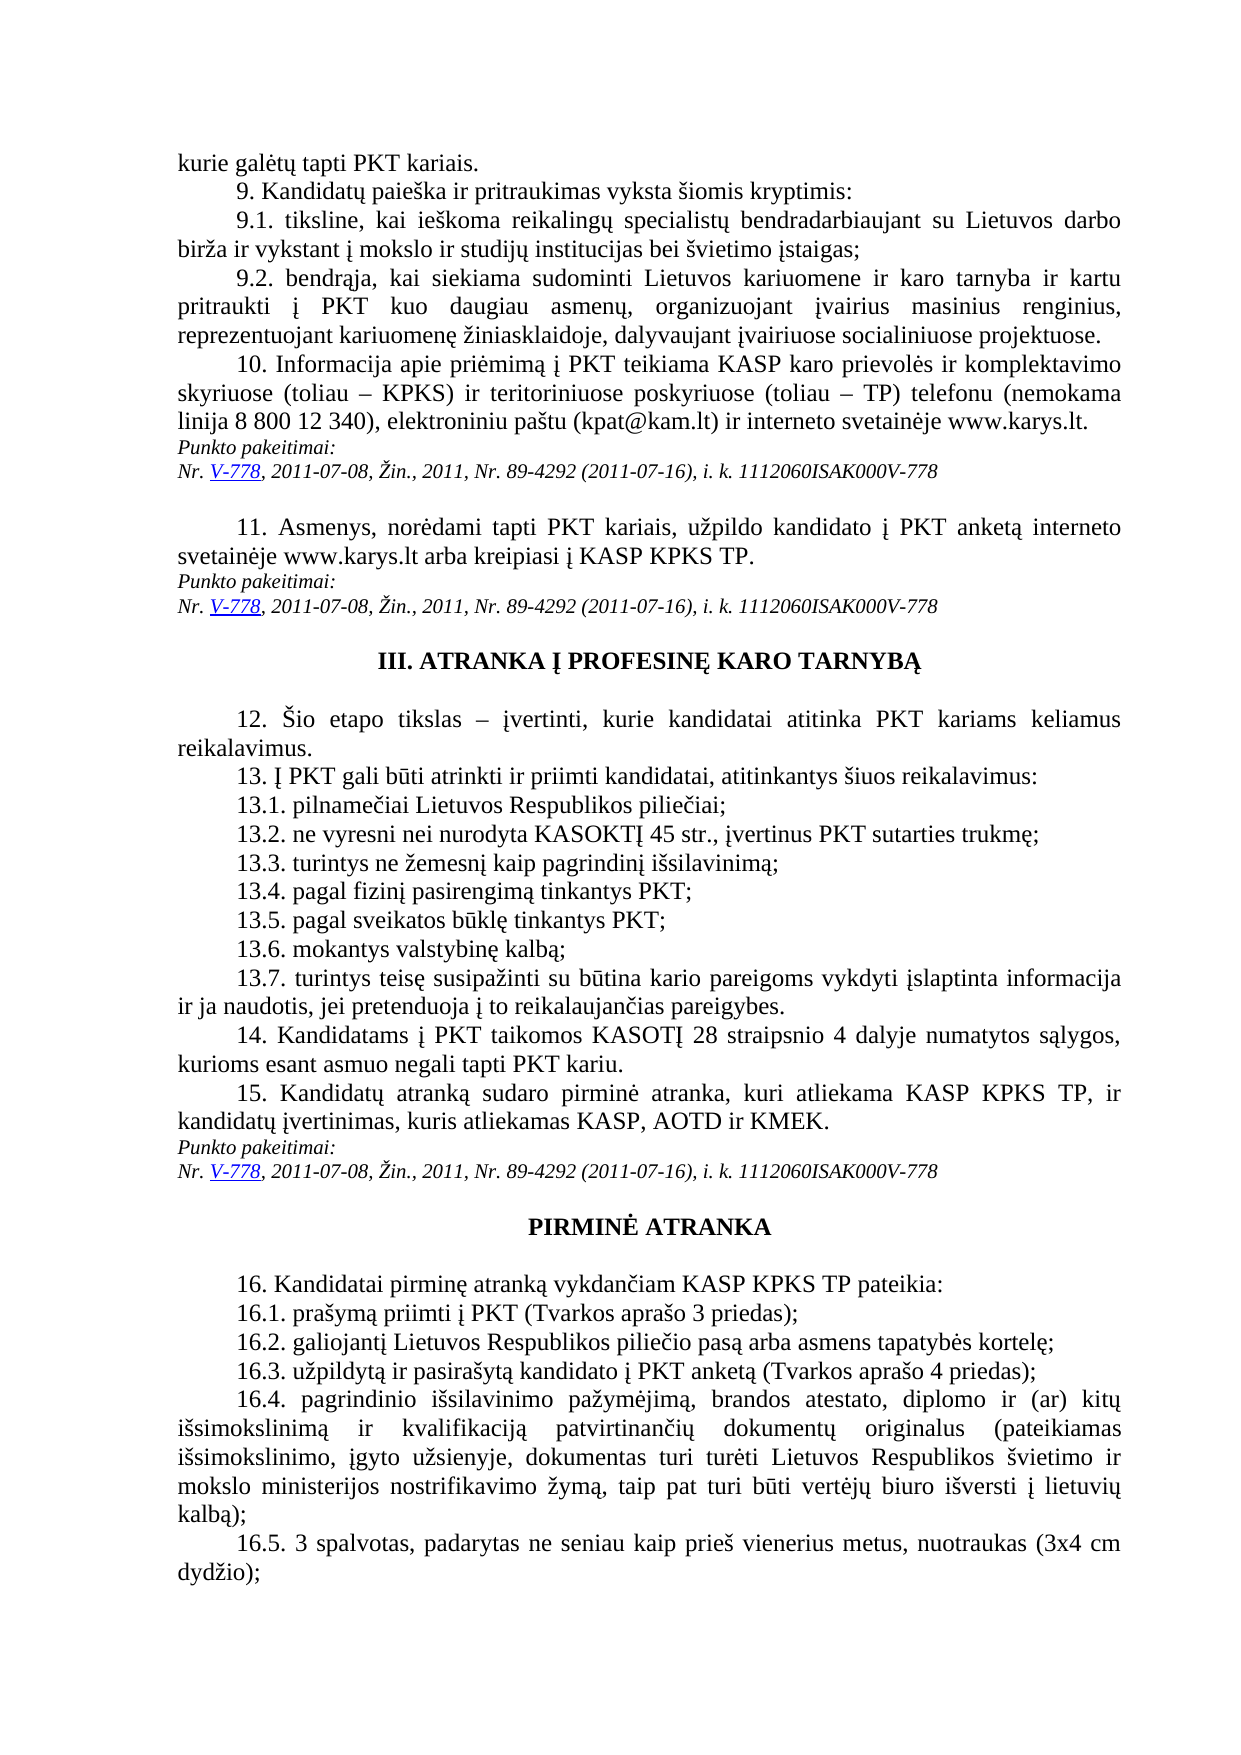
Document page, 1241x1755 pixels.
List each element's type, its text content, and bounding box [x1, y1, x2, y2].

text 16.2. galiojantį Lietuvos Respublikos piliečio pasą arba asmens tapatybės kortelę; [177, 1327, 1122, 1356]
text 14. Kandidatams į PKT taikomos KASOTĮ 28 straipsnio 4 dalyje numatytos sąlygos, kurioms esant asmuo negali tapti PKT kariu. [177, 1020, 1122, 1078]
text 16. Kandidatai pirminę atranką vykdančiam KASP KPKS TP pateikia: [177, 1269, 1122, 1298]
text 11. Asmenys, norėdami tapti PKT kariais, užpildo kandidato į PKT anketą interneto svetainėje www.karys.lt arba kreipiasi į KASP KPKS TP. [177, 512, 1122, 569]
text PIRMINĖ ATRANKA [177, 1212, 1122, 1241]
text 13.7. turintys teisę susipažinti su būtina kario pareigoms vykdyti įslaptinta informacija ir ja naudotis, jei pretenduoja į to reikalaujančias pareigybes. [177, 963, 1122, 1020]
text 13.5. pagal sveikatos būklę tinkantys PKT; [177, 905, 1122, 934]
text Nr. V-778, 2011-07-08, Žin., 2011, Nr. 89-4292 (2011-07-16), i. k. 1112060ISAK000V-778 [177, 593, 1122, 618]
text 9.2. bendrąja, kai siekiama sudominti Lietuvos kariuomene ir karo tarnyba ir kartu pritraukti į PKT kuo daugiau asmenų, organizuojant įvairius masinius renginius, reprezentuojant kariuomenę žiniasklaidoje, dalyvaujant įvairiuose socialiniuose projektuose. [177, 263, 1122, 349]
text 9.1. tiksline, kai ieškoma reikalingų specialistų bendradarbiaujant su Lietuvos darbo birža ir vykstant į mokslo ir studijų institucijas bei švietimo įstaigas; [177, 205, 1122, 263]
text 15. Kandidatų atranką sudaro pirminė atranka, kuri atliekama KASP KPKS TP, ir kandidatų įvertinimas, kuris atliekamas KASP, AOTD ir KMEK. [177, 1078, 1122, 1135]
text Nr. V-778, 2011-07-08, Žin., 2011, Nr. 89-4292 (2011-07-16), i. k. 1112060ISAK000V-778 [177, 1159, 1122, 1183]
text Punkto pakeitimai: [177, 569, 1122, 593]
text 13.4. pagal fizinį pasirengimą tinkantys PKT; [177, 876, 1122, 905]
text Punkto pakeitimai: [177, 1135, 1122, 1159]
text 16.4. pagrindinio išsilavinimo pažymėjimą, brandos atestato, diplomo ir (ar) kitų išsimokslinimą ir kvalifikaciją patvirtinančių dokumentų originalus (pateikiamas išsimokslinimo, įgyto užsienyje, dokumentas turi turėti Lietuvos Respublikos švietimo ir mokslo ministerijos nostrifikavimo žymą, taip pat turi būti vertėjų biuro išversti į lietuvių kalbą); [177, 1384, 1122, 1528]
text 13.6. mokantys valstybinę kalbą; [177, 934, 1122, 963]
text 13.1. pilnamečiai Lietuvos Respublikos piliečiai; [177, 790, 1122, 819]
text Nr. V-778, 2011-07-08, Žin., 2011, Nr. 89-4292 (2011-07-16), i. k. 1112060ISAK000V-778 [177, 459, 1122, 483]
text kurie galėtų tapti PKT kariais. [177, 148, 1122, 176]
text 16.5. 3 spalvotas, padarytas ne seniau kaip prieš vienerius metus, nuotraukas (3x4 cm dydžio); [177, 1528, 1122, 1586]
text 10. Informacija apie priėmimą į PKT teikiama KASP karo prievolės ir komplektavimo skyriuose (toliau – KPKS) ir teritoriniuose poskyriuose (toliau – TP) telefonu (nemokama linija 8 800 12 340), elektroniniu paštu (kpat@kam.lt) ir interneto svetainėje www.karys.lt. [177, 349, 1122, 435]
text 9. Kandidatų paieška ir pritraukimas vyksta šiomis kryptimis: [177, 176, 1122, 205]
text 16.1. prašymą priimti į PKT (Tvarkos aprašo 3 priedas); [177, 1298, 1122, 1327]
text 16.3. užpildytą ir pasirašytą kandidato į PKT anketą (Tvarkos aprašo 4 priedas); [177, 1356, 1122, 1384]
text 13. Į PKT gali būti atrinkti ir priimti kandidatai, atitinkantys šiuos reikalavimus: [177, 761, 1122, 790]
text 13.3. turintys ne žemesnį kaip pagrindinį išsilavinimą; [177, 848, 1122, 876]
text III. ATRANKA Į PROFESINĘ KARO TARNYBĄ [177, 646, 1122, 675]
text Punkto pakeitimai: [177, 435, 1122, 459]
text 13.2. ne vyresni nei nurodyta KASOKTĮ 45 str., įvertinus PKT sutarties trukmę; [177, 819, 1122, 848]
text 12. Šio etapo tikslas – įvertinti, kurie kandidatai atitinka PKT kariams keliamus reikalavimus. [177, 704, 1122, 761]
